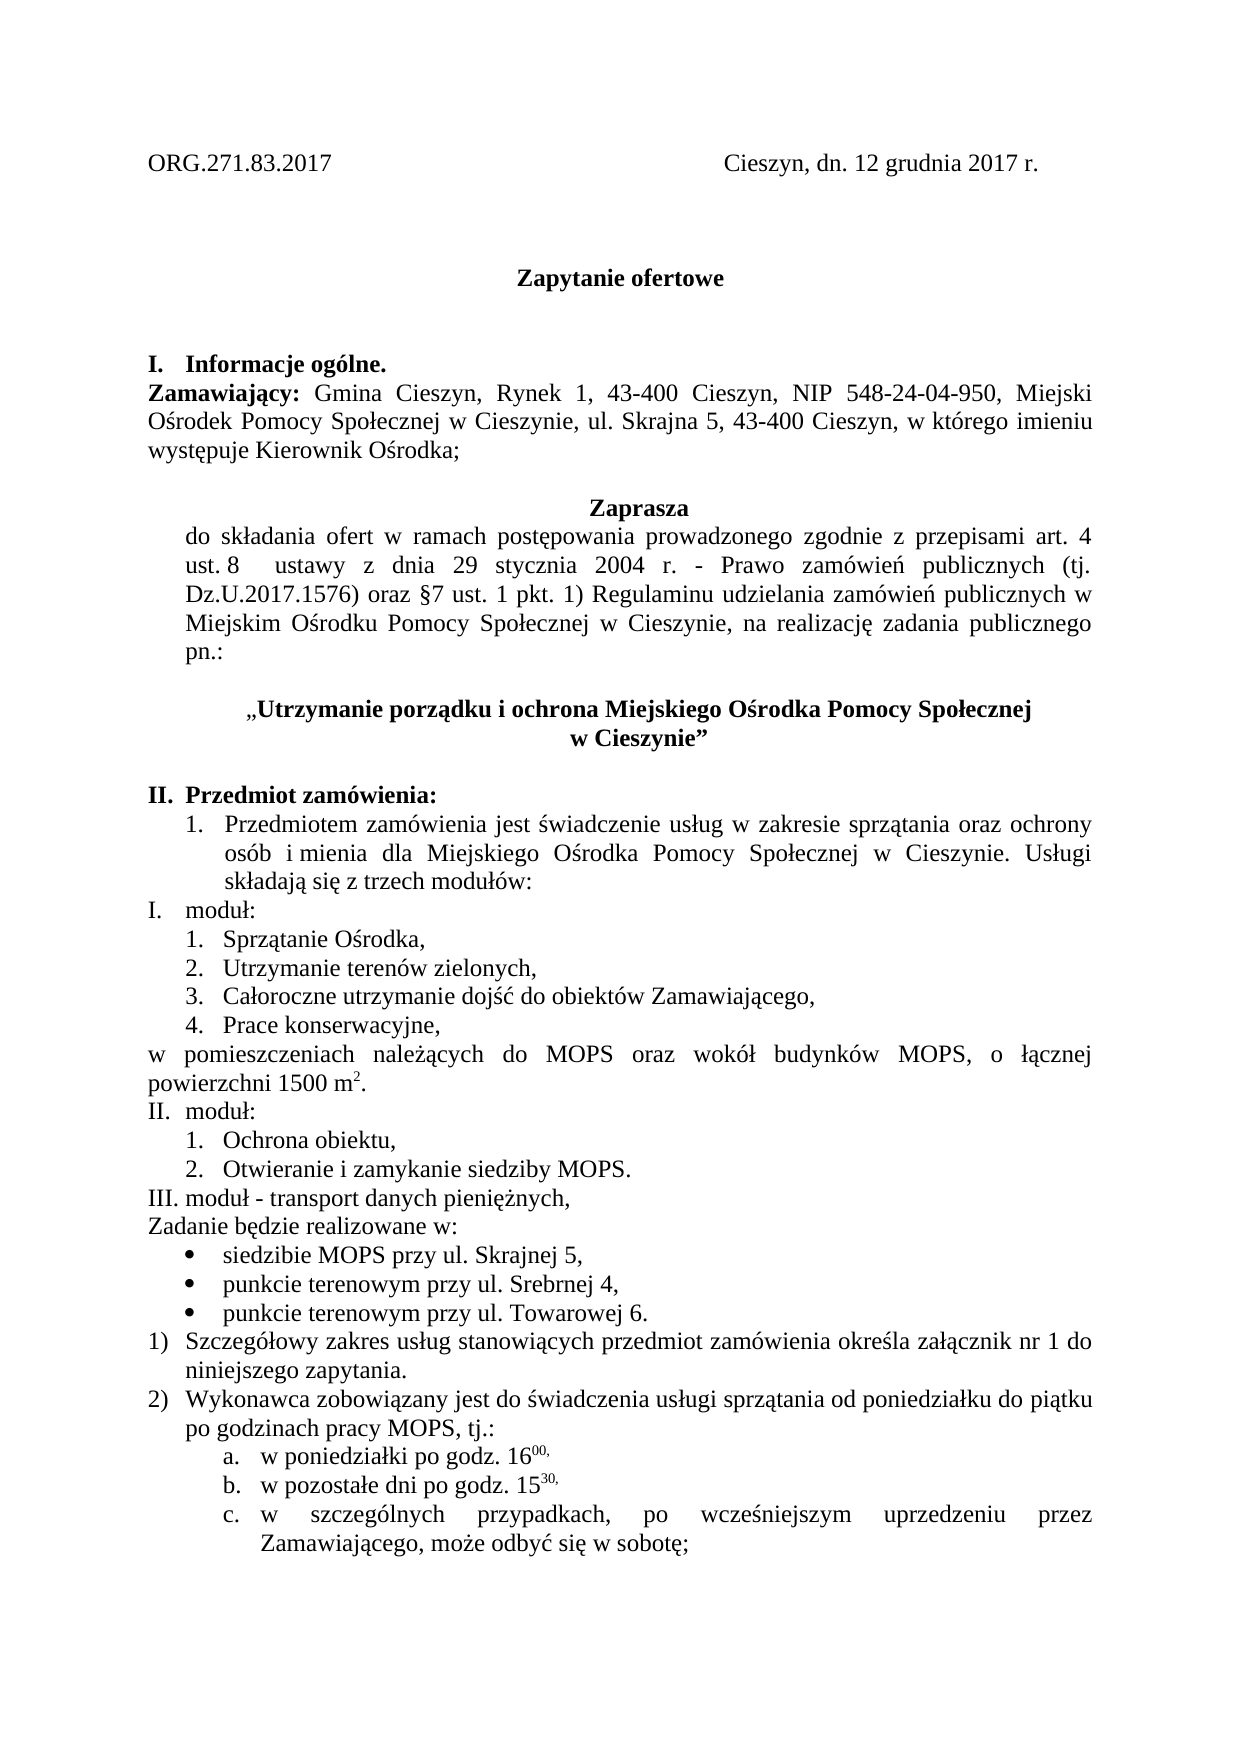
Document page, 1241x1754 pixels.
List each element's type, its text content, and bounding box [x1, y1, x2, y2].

text Zadanie będzie realizowane w: [148, 1211, 1093, 1240]
list w poniedziałki po godz. 1600, [223, 1441, 1093, 1470]
list Całoroczne utrzymanie dojść do obiektów Zamawiającego, [185, 981, 1093, 1010]
list siedzibie MOPS przy ul. Skrajnej 5, [185, 1240, 1093, 1269]
text Zapytanie ofertowe [148, 263, 1093, 291]
list punkcie terenowym przy ul. Towarowej 6. [185, 1298, 1093, 1326]
list moduł - transport danych pieniężnych, [148, 1183, 1093, 1211]
list Wykonawca zobowiązany jest do świadczenia usługi sprzątania od poniedziałku do piątku po godzinach pracy MOPS, tj.: [148, 1384, 1093, 1441]
list do składania ofert w ramach postępowania prowadzonego zgodnie z przepisami art. 4 ust. 8 ustawy z dnia 29 stycznia 2004 r. - Prawo zamówień publicznych (tj. Dz.U.2017.1576) oraz §7 ust. 1 pkt. 1) Regulaminu udzielania zamówień publicznych w Miejskim Ośrodku Pomocy Społecznej w Cieszynie, na realizację zadania publicznego pn.: [185, 521, 1093, 665]
list Sprzątanie Ośrodka, [185, 924, 1093, 953]
list Zaprasza [185, 493, 1093, 521]
list Przedmiotem zamówienia jest świadczenie usług w zakresie sprzątania oraz ochrony osób i mienia dla Miejskiego Ośrodka Pomocy Społecznej w Cieszynie. Usługi składają się z trzech modułów: [185, 809, 1093, 895]
list Ochrona obiektu, [185, 1125, 1093, 1154]
text w pomieszczeniach należących do MOPS oraz wokół budynków MOPS, o łącznej powierzchni 1500 m2. [148, 1039, 1093, 1096]
list Utrzymanie terenów zielonych, [185, 953, 1093, 981]
list moduł: [148, 1096, 1093, 1125]
list moduł: [148, 895, 1093, 924]
text Zamawiający: Gmina Cieszyn, Rynek 1, 43-400 Cieszyn, NIP 548-24-04-950, Miejski Ośrodek Pomocy Społecznej w Cieszynie, ul. Skrajna 5, 43-400 Cieszyn, w którego imieniu występuje Kierownik Ośrodka; [148, 378, 1093, 464]
list Otwieranie i zamykanie siedziby MOPS. [185, 1154, 1093, 1183]
list Informacje ogólne. [148, 349, 1093, 378]
list w szczególnych przypadkach, po wcześniejszym uprzedzeniu przez Zamawiającego, może odbyć się w sobotę; [223, 1499, 1093, 1556]
list „Utrzymanie porządku i ochrona Miejskiego Ośrodka Pomocy Społecznej w Cieszynie” [185, 694, 1093, 751]
list Prace konserwacyjne, [185, 1010, 1093, 1039]
list Szczegółowy zakres usług stanowiących przedmiot zamówienia określa załącznik nr 1 do niniejszego zapytania. [148, 1326, 1093, 1384]
list punkcie terenowym przy ul. Srebrnej 4, [185, 1269, 1093, 1298]
subtitle ORG.271.83.2017 Cieszyn, dn. 12 grudnia 2017 r. [148, 148, 1093, 176]
list w pozostałe dni po godz. 1530, [223, 1470, 1093, 1499]
list Przedmiot zamówienia: [148, 780, 1093, 809]
